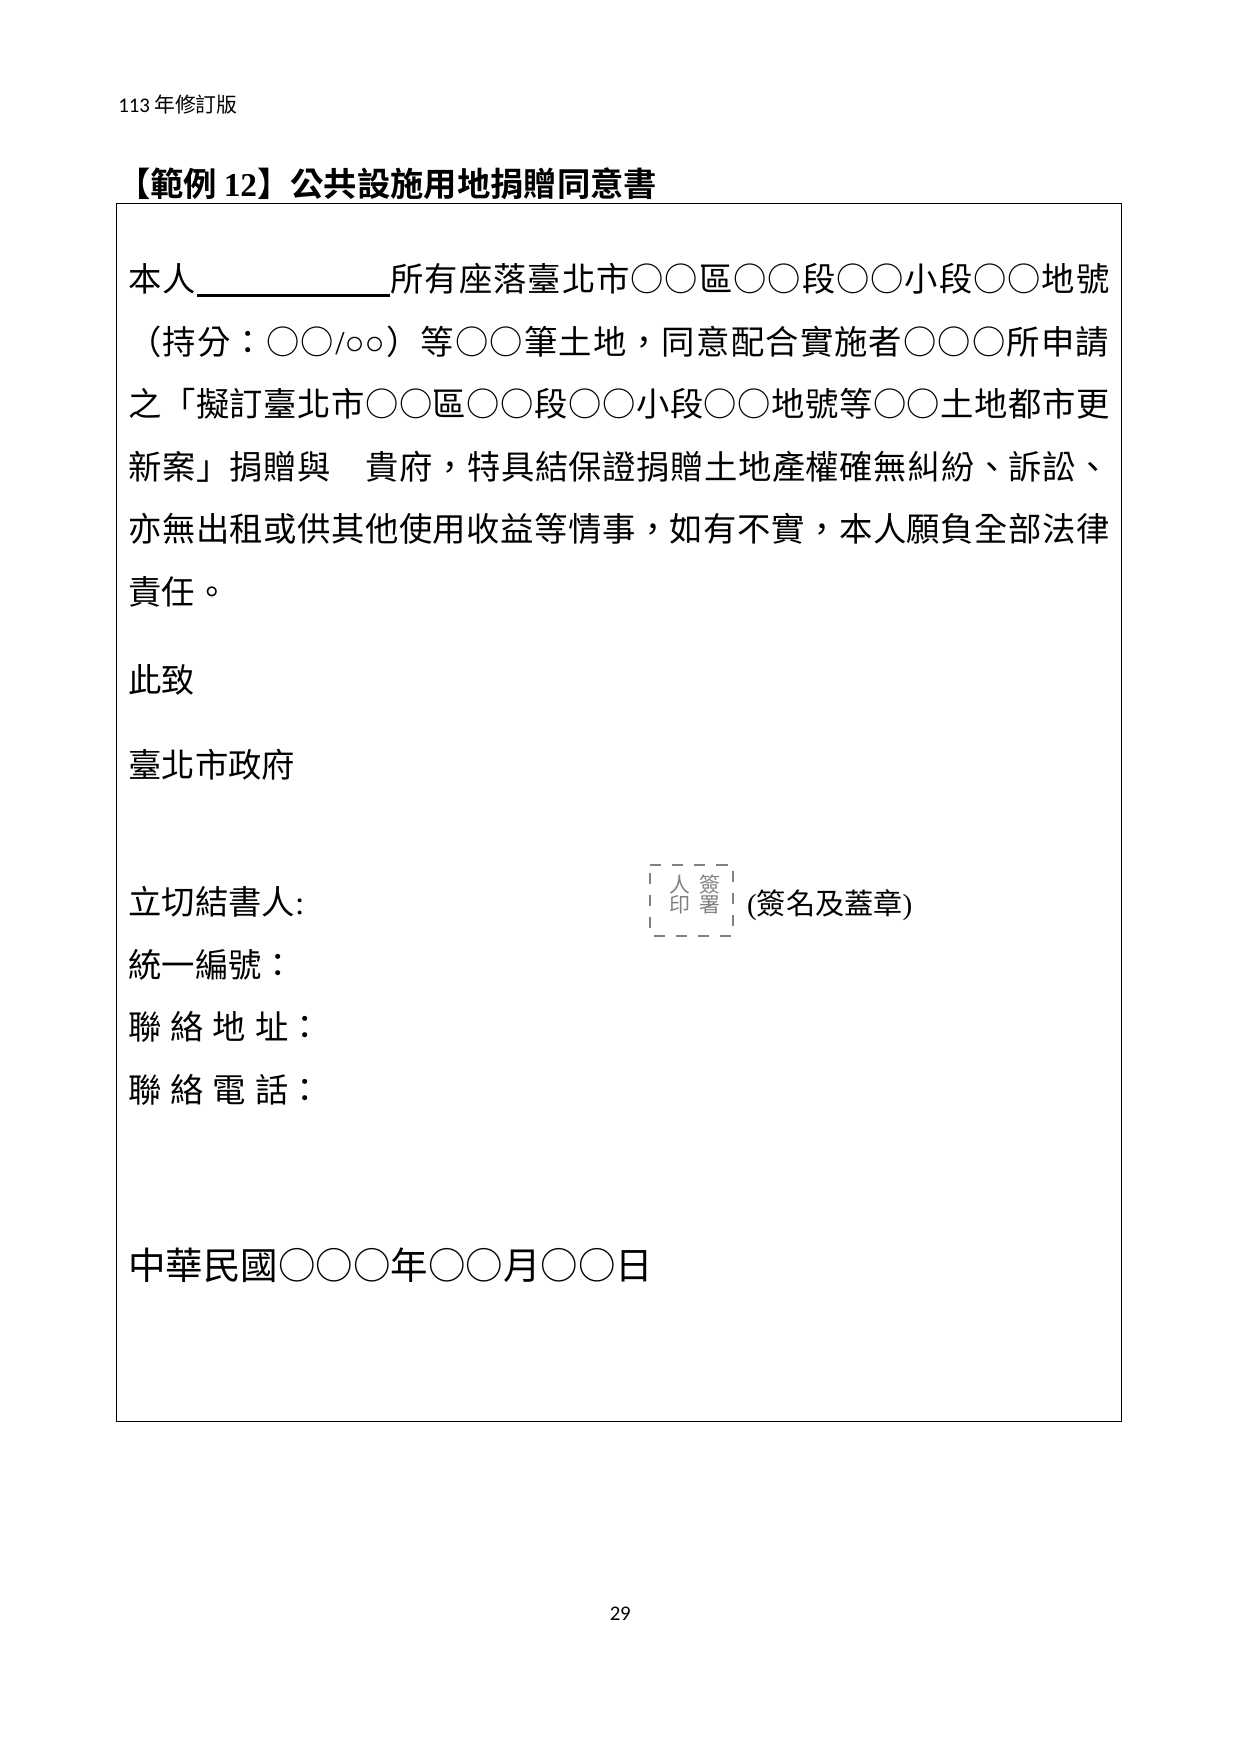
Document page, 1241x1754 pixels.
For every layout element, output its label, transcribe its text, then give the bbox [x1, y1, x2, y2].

text 【範例12】公共設施用地捐贈同意書 [117, 141, 1122, 203]
table_header 本人 所有座落臺北市○○區○○段○○小段○○地號（持分：○○/○○）等○○筆土地，同意配合實施者○○○所申請之「擬訂臺北市○○區○○段○○小段○○地號等○○土地都市更新案」捐贈與 貴府，特具結保證捐贈土地產權確無糾紛、訴訟、亦無出租或供其他使用收益等情事，如有不實，本人願負全部法律責任。 此致 臺北市政府 立切結書人: (簽名及蓋章) 統一編號： 聯絡地址： 聯絡電話： 中華民國○○○年○○月○○日 [117, 204, 1121, 1421]
